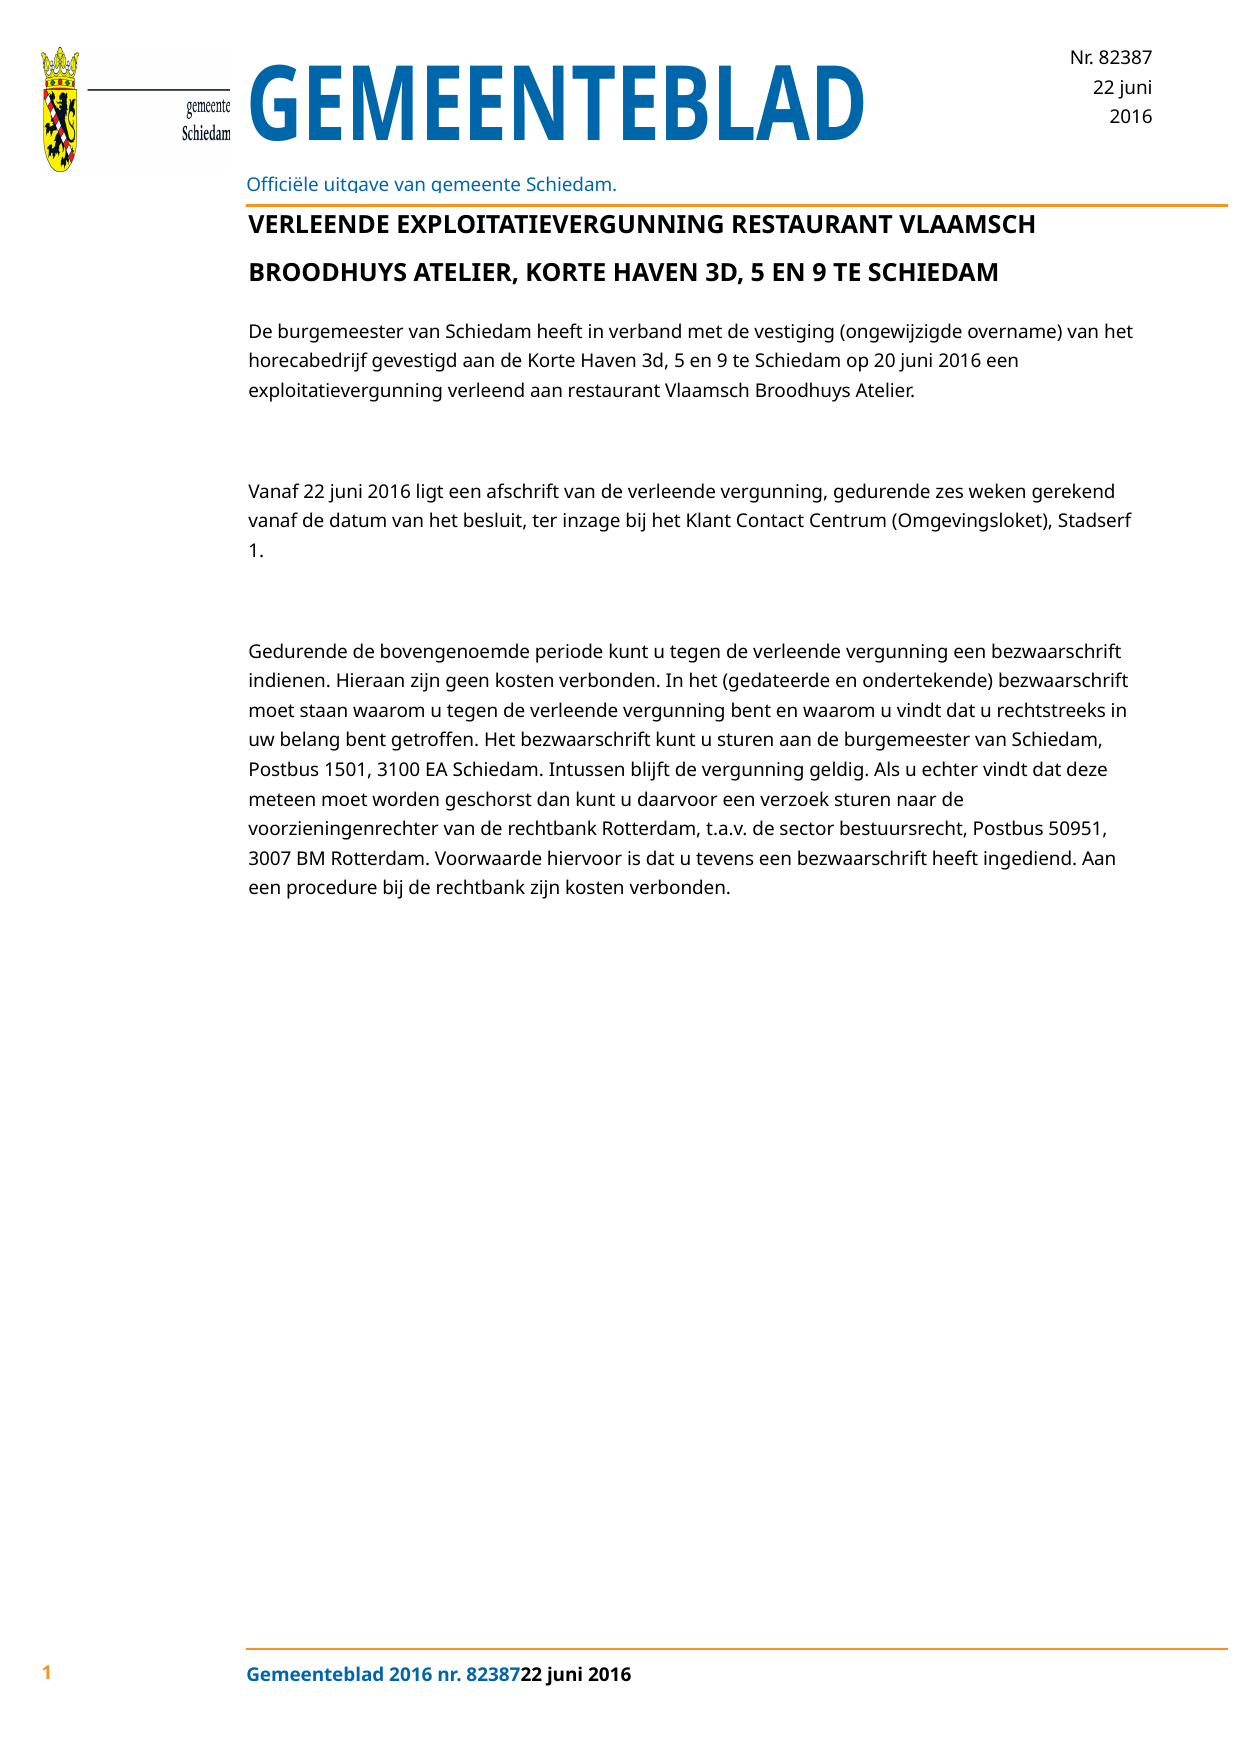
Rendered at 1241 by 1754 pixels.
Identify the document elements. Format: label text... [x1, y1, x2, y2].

text Gedurende de bovengenoemde periode kunt u tegen de verleende vergunning een bezwaarschrift indienen. Hieraan zijn geen kosten verbonden. In het (gedateerde en ondertekende) bezwaarschrift moet staan waarom u tegen de verleende vergunning bent en waarom u vindt dat u rechtstreeks in uw belang bent getroffen. Het bezwaarschrift kunt u sturen aan de burgemeester van Schiedam, Postbus 1501, 3100 EA Schiedam. Intussen blijft de vergunning geldig. Als u echter vindt dat deze meteen moet worden geschorst dan kunt u daarvoor een verzoek sturen naar de voorzieningenrechter van de rechtbank Rotterdam, t.a.v. de sector bestuursrecht, Postbus 50951, 3007 BM Rotterdam. Voorwaarde hiervoor is dat u tevens een bezwaarschrift heeft ingediend. Aan een procedure bij de rechtbank zijn kosten verbonden. [248, 638, 1152, 900]
text Vanaf 22 juni 2016 ligt een afschrift van de verleende vergunning, gedurende zes weken gerekend vanaf de datum van het besluit, ter inzage bij het Klant Contact Centrum (Omgevingsloket), Stadserf 1. [248, 478, 1152, 563]
text De burgemeester van Schiedam heeft in verband met de vestiging (ongewijzigde overname) van het horecabedrijf gevestigd aan de Korte Haven 3d, 5 en 9 te Schiedam op 20 juni 2016 een exploitatievergunning verleend aan restaurant Vlaamsch Broodhuys Atelier. [248, 318, 1152, 403]
text VERLEENDE EXPLOITATIEVERGUNNING RESTAURANT VLAAMSCH BROODHUYS ATELIER, KORTE HAVEN 3D, 5 EN 9 TE SCHIEDAM [248, 207, 1152, 288]
picture [41, 47, 231, 172]
